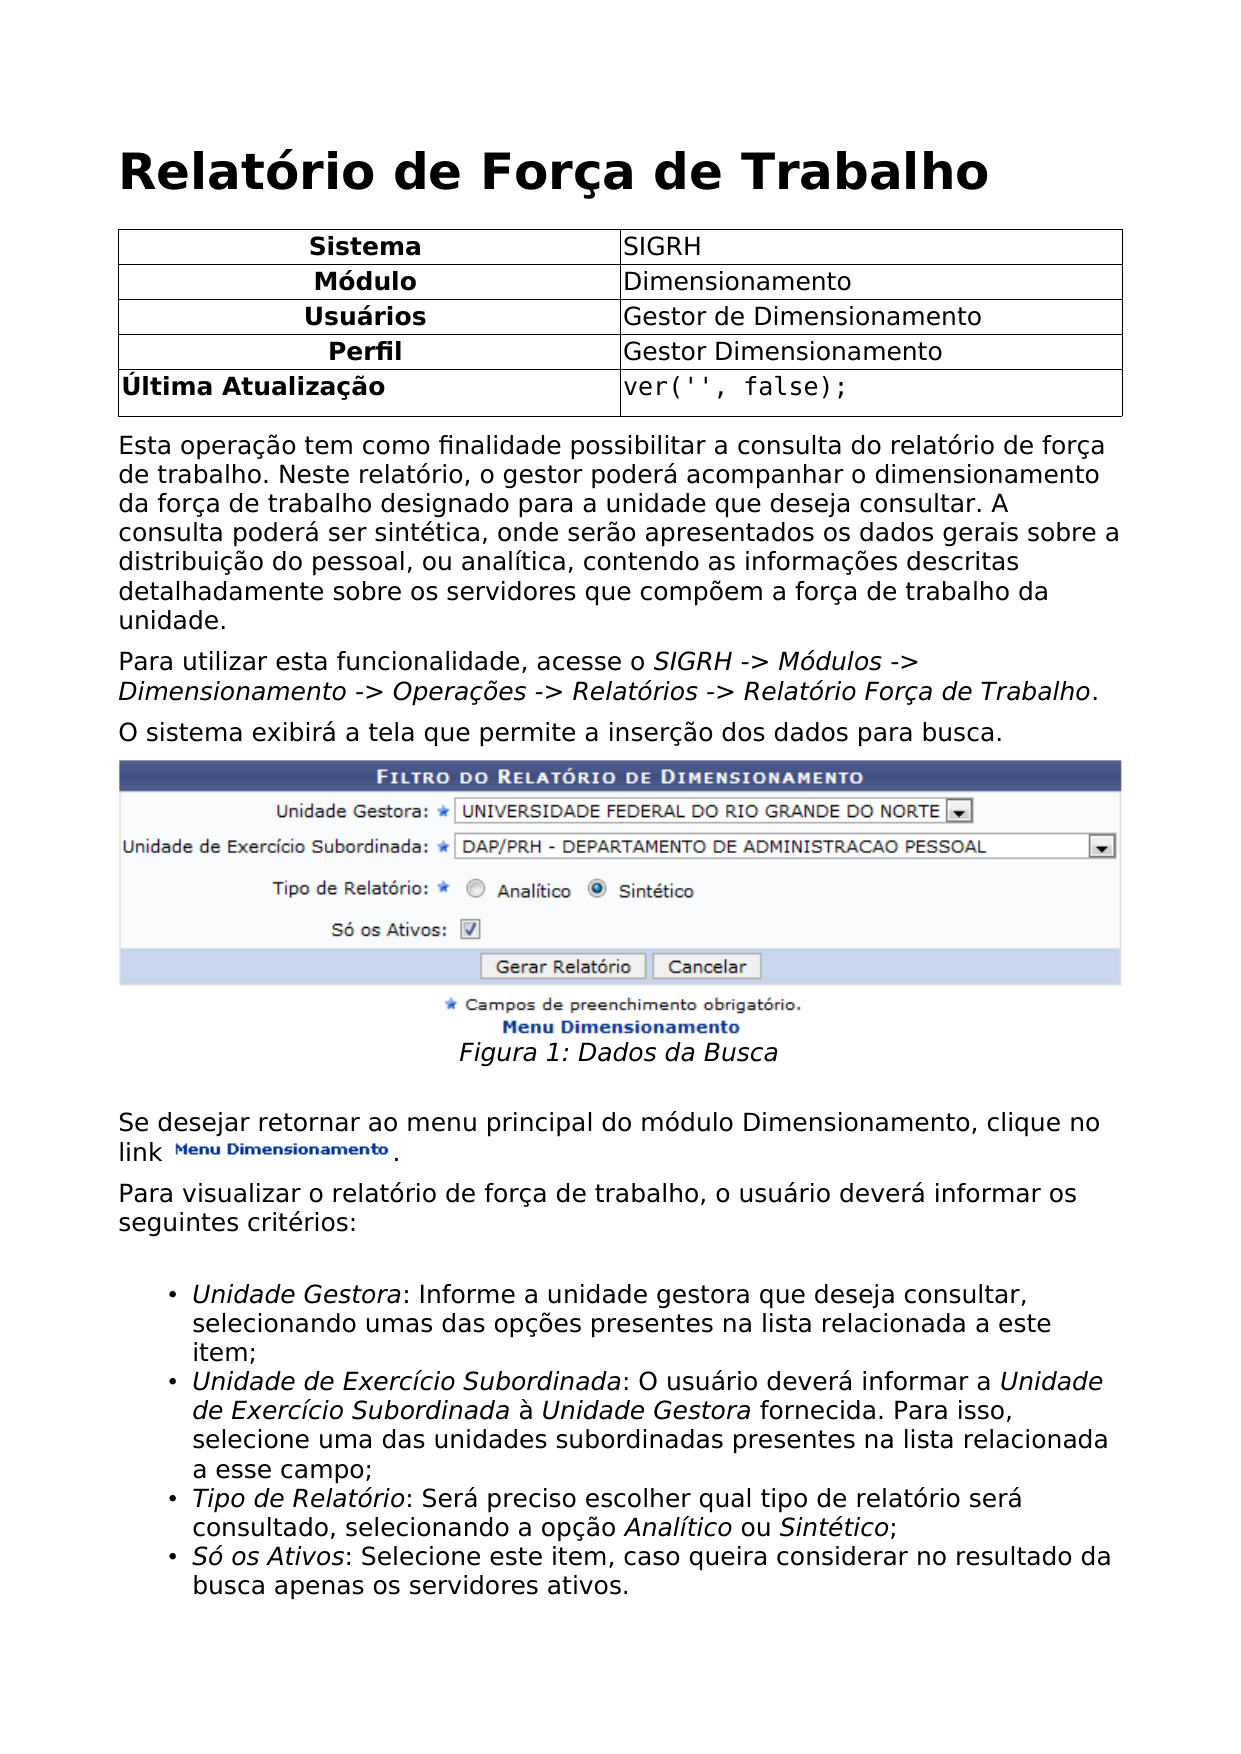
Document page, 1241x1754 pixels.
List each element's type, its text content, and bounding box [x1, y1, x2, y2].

table_cell Dimensionamento [621, 265, 1122, 299]
table_cell Módulo [119, 265, 620, 299]
text Esta operação tem como finalidade possibilitar a consulta do relatório de força de trabalho. Neste relatório, o gestor poderá acompanhar o dimensionamento da força de trabalho designado para a unidade que deseja consultar. A consulta poderá ser sintética, onde serão apresentados os dados gerais sobre a distribuição do pessoal, ou analítica, contendo as informações descritas detalhadamente sobre os servidores que compõem a força de trabalho da unidade. [118, 431, 1122, 635]
text Se desejar retornar ao menu principal do módulo Dimensionamento, clique no link . [118, 1109, 1122, 1167]
picture [118, 760, 1123, 1038]
subtitle Relatório de Força de Trabalho [118, 143, 1122, 201]
table_cell Perfil [119, 335, 620, 369]
list Só os Ativos: Selecione este item, caso queira considerar no resultado da busca apenas os servidores ativos. [177, 1542, 1122, 1601]
text Para visualizar o relatório de força de trabalho, o usuário deverá informar os seguintes critérios: [118, 1179, 1122, 1238]
picture [170, 1139, 393, 1161]
list Unidade de Exercício Subordinada: O usuário deverá informar a Unidade de Exercício Subordinada à Unidade Gestora fornecida. Para isso, selecione uma das unidades subordinadas presentes na lista relacionada a esse campo; [177, 1367, 1122, 1484]
text O sistema exibirá a tela que permite a inserção dos dados para busca. [118, 718, 1122, 747]
table_header SIGRH [621, 230, 1122, 264]
table_cell Última Atualização [119, 370, 620, 416]
table_cell ver('', false); [621, 370, 1122, 416]
table_cell Usuários [119, 300, 620, 334]
text Figura 1: Dados da Busca [118, 1038, 1122, 1067]
text Para utilizar esta funcionalidade, acesse o SIGRH -> Módulos -> Dimensionamento -> Operações -> Relatórios -> Relatório Força de Trabalho. [118, 647, 1122, 706]
table_header Sistema [119, 230, 620, 264]
list Unidade Gestora: Informe a unidade gestora que deseja consultar, selecionando umas das opções presentes na lista relacionada a este item; [177, 1280, 1122, 1367]
table_cell Gestor Dimensionamento [621, 335, 1122, 369]
table_cell Gestor de Dimensionamento [621, 300, 1122, 334]
list Tipo de Relatório: Será preciso escolher qual tipo de relatório será consultado, selecionando a opção Analítico ou Sintético; [177, 1484, 1122, 1542]
